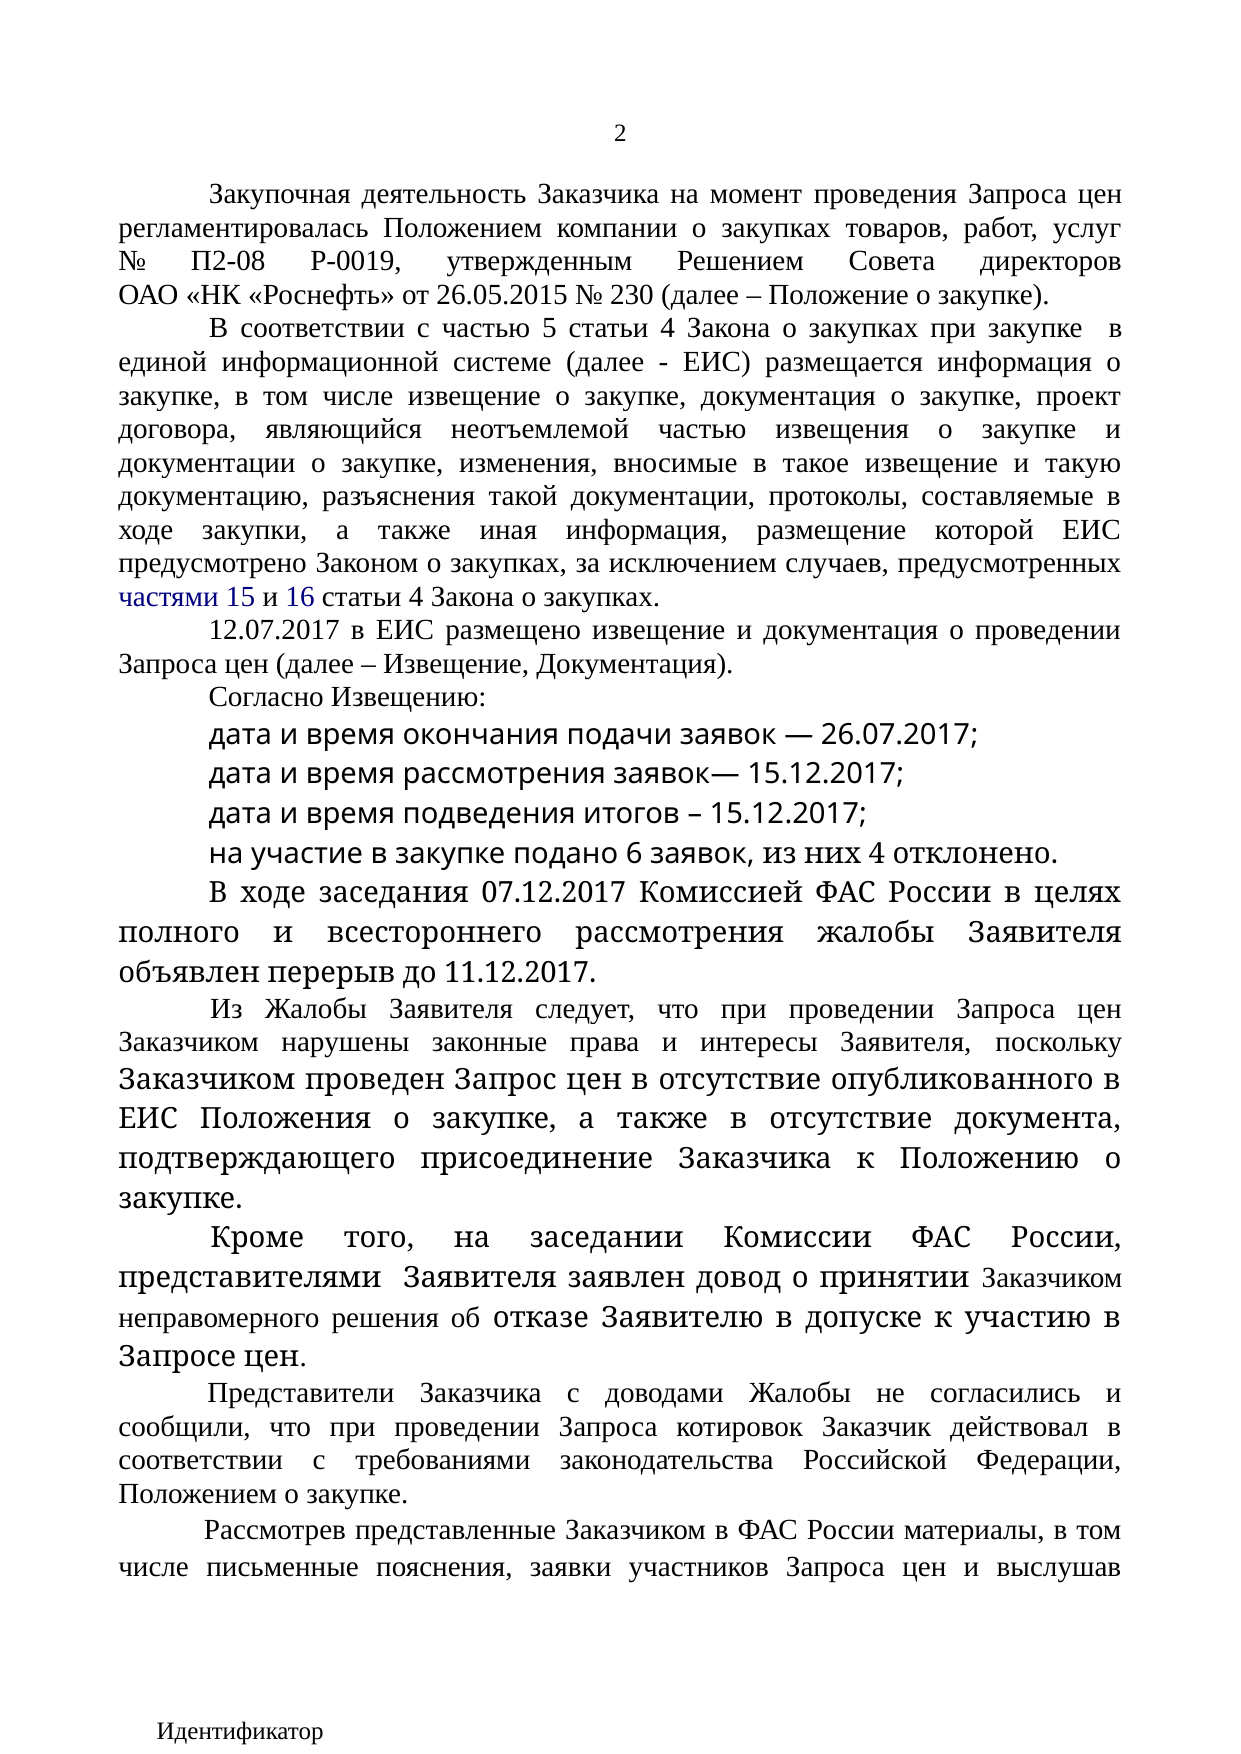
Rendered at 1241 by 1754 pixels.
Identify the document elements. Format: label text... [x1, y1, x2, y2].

text Представители Заказчика с доводами Жалобы не согласились и сообщили, что при проведении Запроса котировок Заказчик действовал в соответствии с требованиями законодательства Российской Федерации, Положением о закупке. [118, 1375, 1122, 1509]
text Кроме того, на заседании Комиссии ФАС России, представителями Заявителя заявлен довод о принятии Заказчиком неправомерного решения об отказе Заявителю в допуске к участию в Запросе цен. [118, 1217, 1122, 1375]
text Рассмотрев представленные Заказчиком в ФАС России материалы, в том числе письменные пояснения, заявки участников Запроса цен и выслушав [118, 1509, 1122, 1584]
text Закупочная деятельность Заказчика на момент проведения Запроса цен регламентировалась Положением компании о закупках товаров, работ, услуг № П2-08 Р-0019, утвержденным Решением Совета директоров ОАО «НК «Роснефть» от 26.05.2015 № 230 (далее – Положение о закупке). [118, 176, 1122, 311]
text Согласно Извещению: [118, 679, 1122, 713]
text В ходе заседания 07.12.2017 Комиссией ФАС России в целях полного и всестороннего рассмотрения жалобы Заявителя объявлен перерыв до 11.12.2017. [118, 872, 1122, 991]
text дата и время подведения итогов – 15.12.2017; [118, 792, 1122, 832]
text В соответствии с частью 5 статьи 4 Закона о закупках при закупке в единой информационной системе (далее - ЕИС) размещается информация о закупке, в том числе извещение о закупке, документация о закупке, проект договора, являющийся неотъемлемой частью извещения о закупке и документации о закупке, изменения, вносимые в такое извещение и такую документацию, разъяснения такой документации, протоколы, составляемые в ходе закупки, а также иная информация, размещение которой ЕИС предусмотрено Законом о закупках, за исключением случаев, предусмотренных частями 15 и 16 статьи 4 Закона о закупках. [118, 311, 1122, 612]
text дата и время окончания подачи заявок — 26.07.2017; [118, 713, 1122, 753]
text Из Жалобы Заявителя следует, что при проведении Запроса цен Заказчиком нарушены законные права и интересы Заявителя, поскольку Заказчиком проведен Запрос цен в отсутствие опубликованного в ЕИС Положения о закупке, а также в отсутствие документа, подтверждающего присоединение Заказчика к Положению о закупке. [118, 991, 1122, 1217]
text 12.07.2017 в ЕИС размещено извещение и документация о проведении Запроса цен (далее – Извещение, Документация). [118, 612, 1122, 679]
text дата и время рассмотрения заявок— 15.12.2017; [118, 753, 1122, 792]
text на участие в закупке подано 6 заявок, из них 4 отклонено. [118, 832, 1122, 872]
